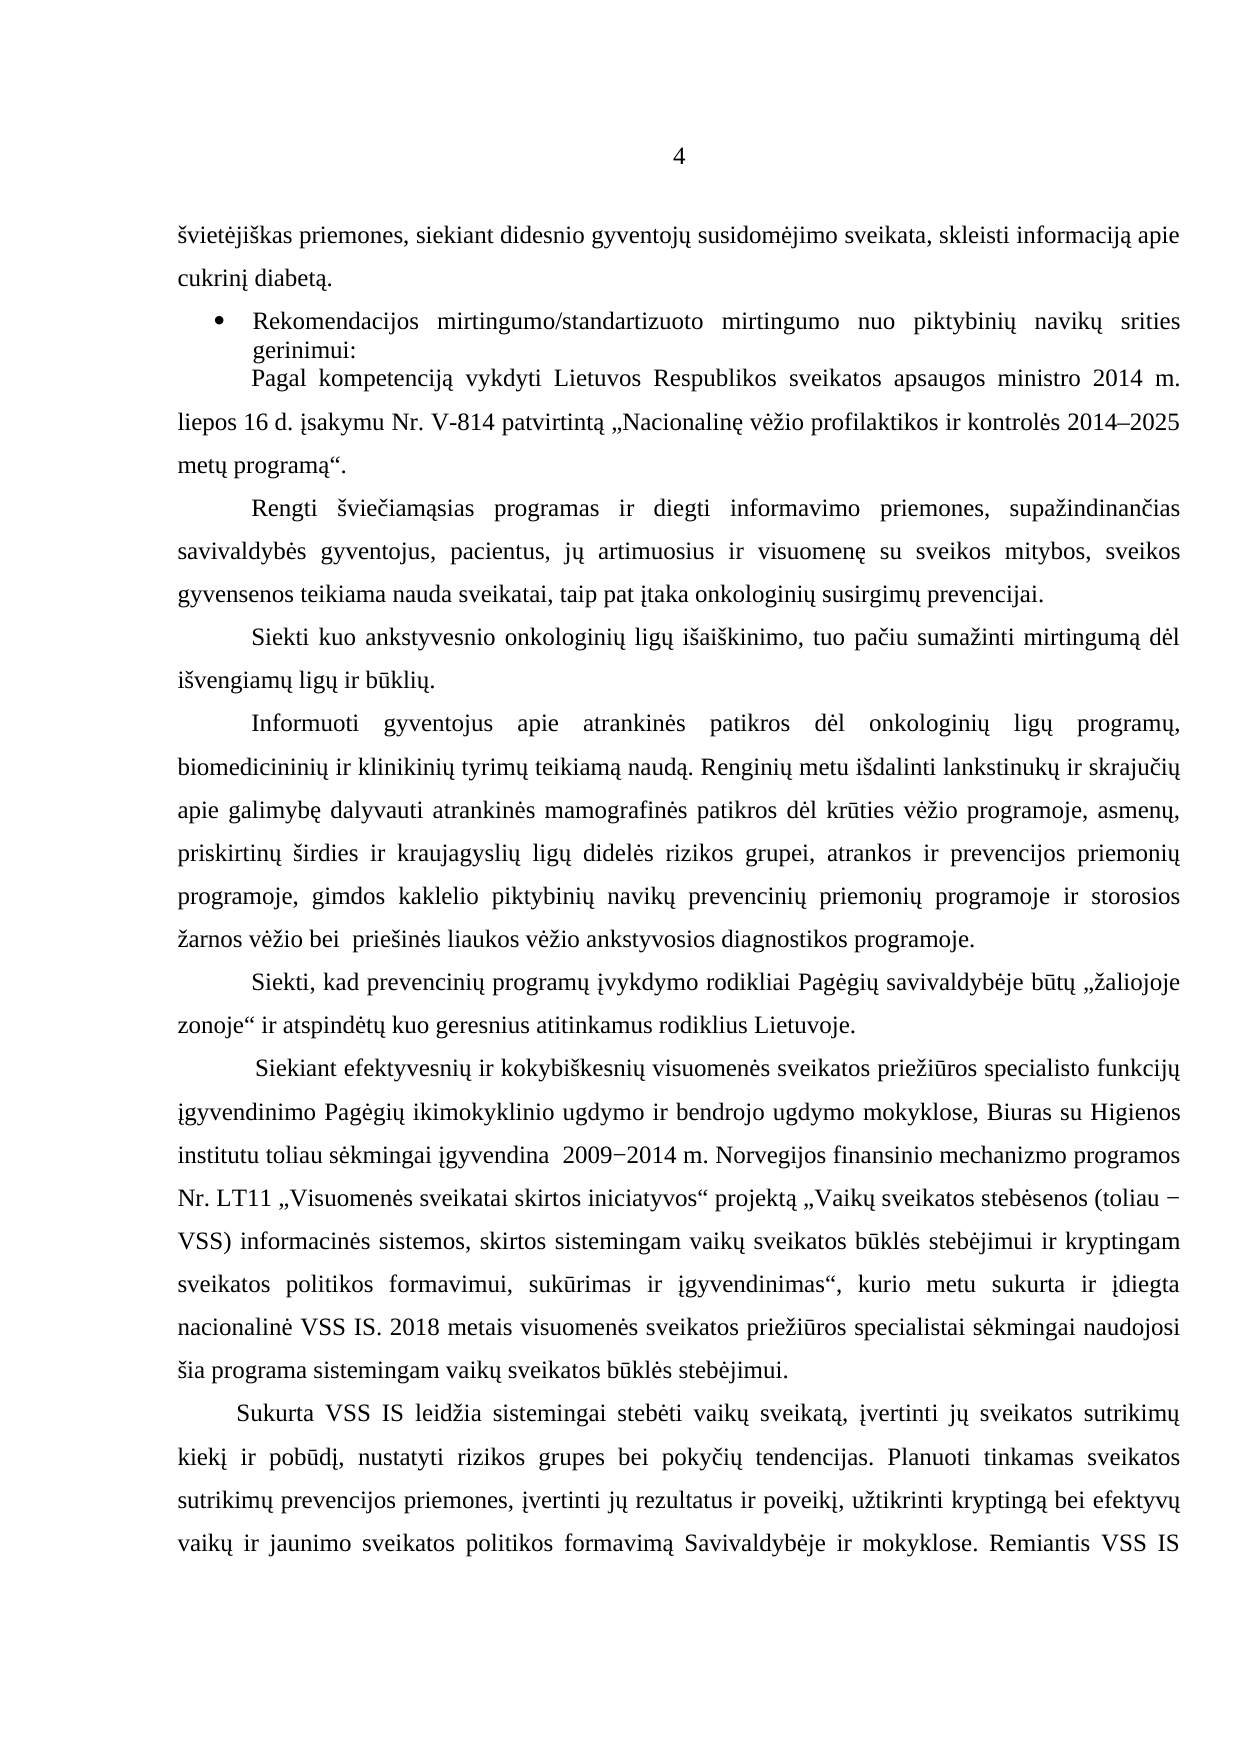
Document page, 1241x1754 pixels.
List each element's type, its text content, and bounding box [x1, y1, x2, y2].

text  Rekomendacijos mirtingumo/standartizuoto mirtingumo nuo piktybinių navikų srities gerinimui: [215, 306, 1181, 363]
text Siekti, kad prevencinių programų įvykdymo rodikliai Pagėgių savivaldybėje būtų „žaliojoje zonoje“ ir atspindėtų kuo geresnius atitinkamus rodiklius Lietuvoje. [177, 967, 1181, 1039]
text švietėjiškas priemones, siekiant didesnio gyventojų susidomėjimo sveikata, skleisti informaciją apie cukrinį diabetą. [177, 220, 1181, 292]
text Informuoti gyventojus apie atrankinės patikros dėl onkologinių ligų programų, biomedicininių ir klinikinių tyrimų teikiamą naudą. Renginių metu išdalinti lankstinukų ir skrajučių apie galimybę dalyvauti atrankinės mamografinės patikros dėl krūties vėžio programoje, asmenų, priskirtinų širdies ir kraujagyslių ligų didelės rizikos grupei, atrankos ir prevencijos priemonių programoje, gimdos kaklelio piktybinių navikų prevencinių priemonių programoje ir storosios žarnos vėžio bei priešinės liaukos vėžio ankstyvosios diagnostikos programoje. [177, 708, 1181, 953]
text Pagal kompetenciją vykdyti Lietuvos Respublikos sveikatos apsaugos ministro 2014 m. liepos 16 d. įsakymu Nr. V-814 patvirtintą „Nacionalinę vėžio profilaktikos ir kontrolės 2014–2025 metų programą“. [177, 363, 1181, 478]
text Siekti kuo ankstyvesnio onkologinių ligų išaiškinimo, tuo pačiu sumažinti mirtingumą dėl išvengiamų ligų ir būklių. [177, 622, 1181, 694]
text Siekiant efektyvesnių ir kokybiškesnių visuomenės sveikatos priežiūros specialisto funkcijų įgyvendinimo Pagėgių ikimokyklinio ugdymo ir bendrojo ugdymo mokyklose, Biuras su Higienos institutu toliau sėkmingai įgyvendina 2009−2014 m. Norvegijos finansinio mechanizmo programos Nr. LT11 „Visuomenės sveikatai skirtos iniciatyvos“ projektą „Vaikų sveikatos stebėsenos (toliau − VSS) informacinės sistemos, skirtos sistemingam vaikų sveikatos būklės stebėjimui ir kryptingam sveikatos politikos formavimui, sukūrimas ir įgyvendinimas“, kurio metu sukurta ir įdiegta nacionalinė VSS IS. 2018 metais visuomenės sveikatos priežiūros specialistai sėkmingai naudojosi šia programa sistemingam vaikų sveikatos būklės stebėjimui. [177, 1053, 1181, 1384]
text Rengti šviečiamąsias programas ir diegti informavimo priemones, supažindinančias savivaldybės gyventojus, pacientus, jų artimuosius ir visuomenę su sveikos mitybos, sveikos gyvensenos teikiama nauda sveikatai, taip pat įtaka onkologinių susirgimų prevencijai. [177, 493, 1181, 608]
text Sukurta VSS IS leidžia sistemingai stebėti vaikų sveikatą, įvertinti jų sveikatos sutrikimų kiekį ir pobūdį, nustatyti rizikos grupes bei pokyčių tendencijas. Planuoti tinkamas sveikatos sutrikimų prevencijos priemones, įvertinti jų rezultatus ir poveikį, užtikrinti kryptingą bei efektyvų vaikų ir jaunimo sveikatos politikos formavimą Savivaldybėje ir mokyklose. Remiantis VSS IS [177, 1398, 1181, 1557]
